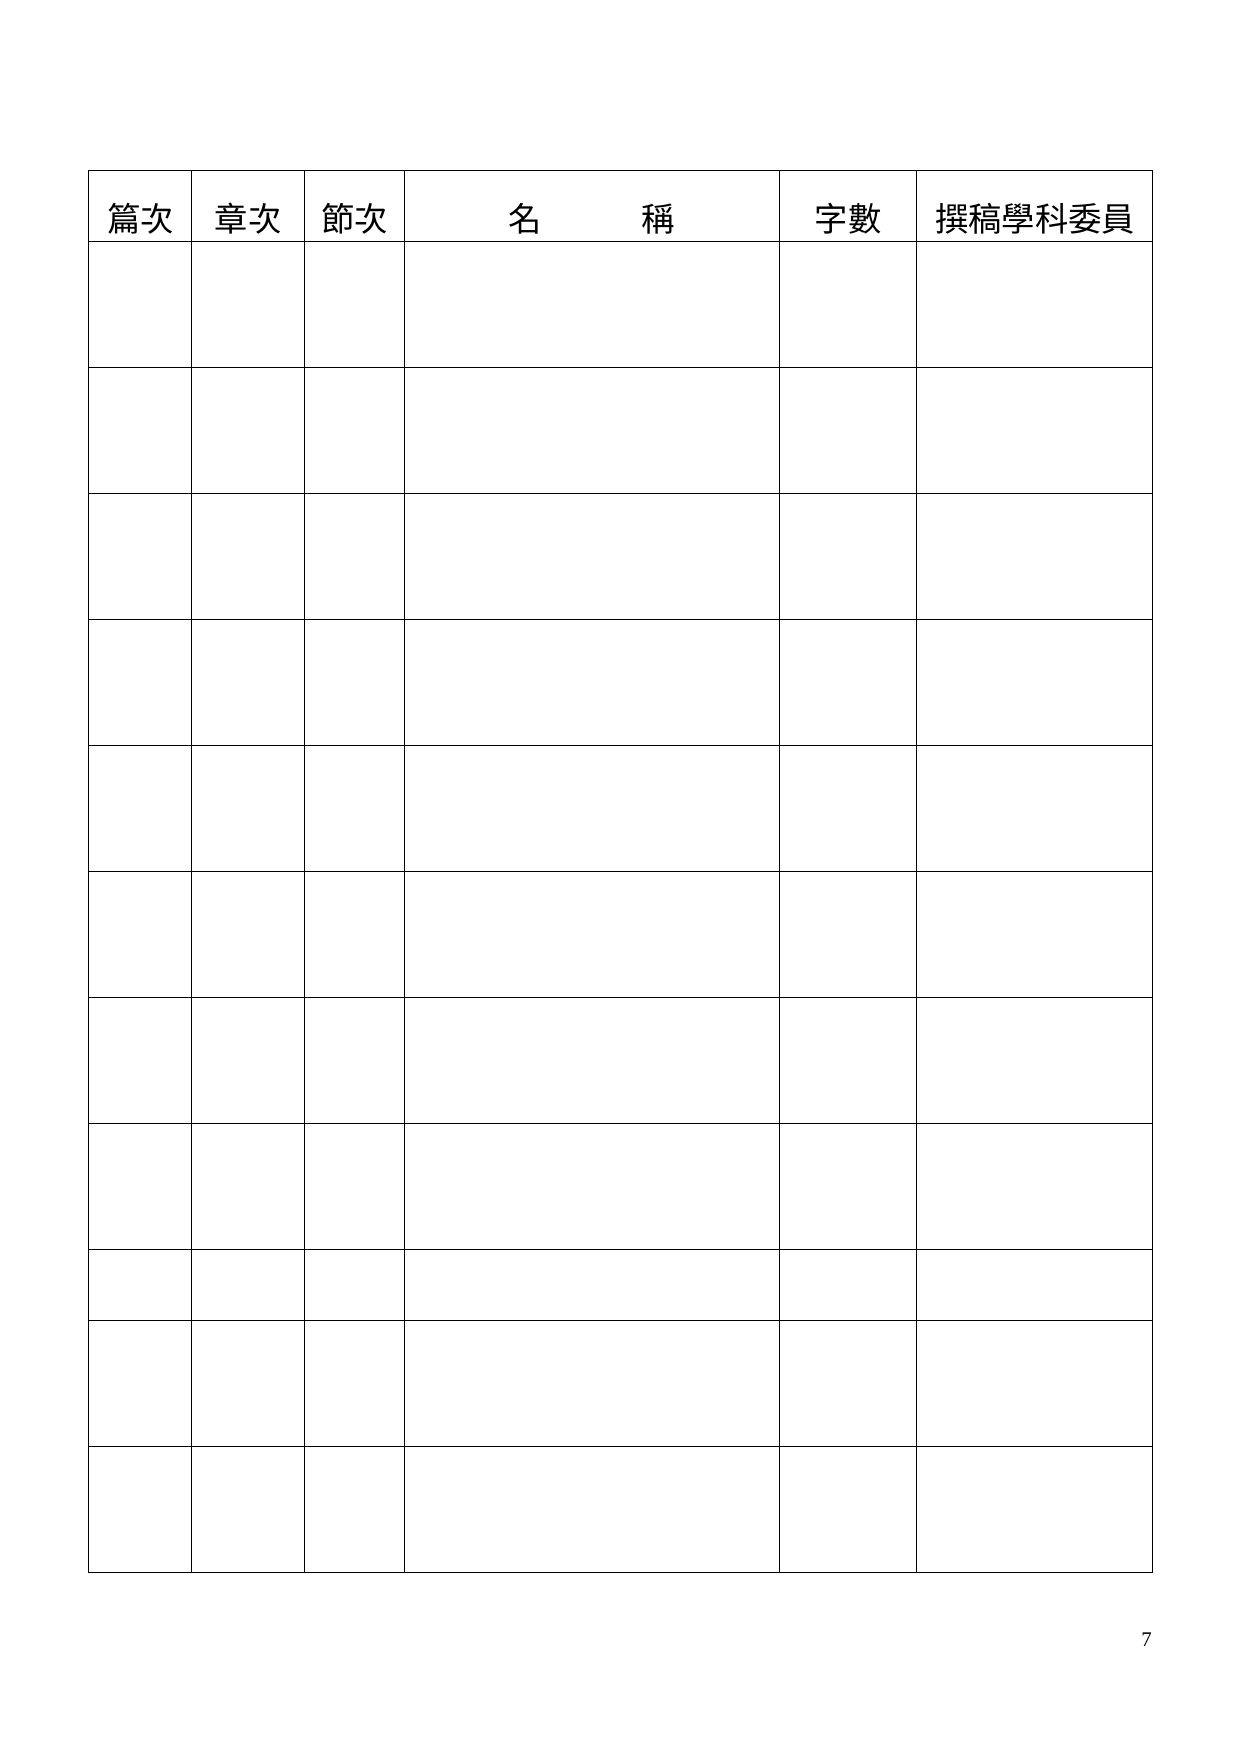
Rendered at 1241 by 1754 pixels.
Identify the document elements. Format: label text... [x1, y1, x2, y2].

table_header 節次 [305, 171, 404, 241]
table_cell [305, 872, 404, 997]
table_cell [917, 494, 1152, 619]
table_cell [405, 746, 779, 871]
table_cell [780, 242, 916, 367]
table_cell [405, 1124, 779, 1249]
table_cell [780, 1124, 916, 1249]
table_cell [780, 746, 916, 871]
table_cell [780, 494, 916, 619]
table_cell [89, 620, 191, 745]
table_cell [89, 368, 191, 493]
table_cell [780, 368, 916, 493]
table_cell [192, 872, 304, 997]
table_cell [89, 1250, 191, 1320]
table_cell [305, 746, 404, 871]
table_cell [192, 242, 304, 367]
table_cell [89, 1124, 191, 1249]
table_cell [305, 998, 404, 1123]
table_cell [192, 1250, 304, 1320]
table_cell [917, 746, 1152, 871]
table_cell [305, 494, 404, 619]
table_cell [780, 1250, 916, 1320]
table_cell [405, 1250, 779, 1320]
table_cell [192, 1321, 304, 1446]
table_header 撰稿學科委員 [917, 171, 1152, 241]
table_cell [89, 1321, 191, 1446]
table_cell [917, 620, 1152, 745]
table_header 名 稱 [405, 171, 779, 241]
table_cell [192, 368, 304, 493]
table_cell [89, 242, 191, 367]
table_cell [305, 368, 404, 493]
table_cell [192, 998, 304, 1123]
table_cell [405, 494, 779, 619]
table_cell [917, 368, 1152, 493]
table_cell [405, 242, 779, 367]
table_cell [305, 620, 404, 745]
table_cell [305, 242, 404, 367]
table_header 篇次 [89, 171, 191, 241]
table_cell [405, 368, 779, 493]
table_header 字數 [780, 171, 916, 241]
table_cell [89, 1447, 191, 1572]
table_cell [917, 1447, 1152, 1572]
table_cell [192, 746, 304, 871]
table_cell [405, 1321, 779, 1446]
table_cell [780, 872, 916, 997]
table_cell [305, 1250, 404, 1320]
table_cell [89, 494, 191, 619]
table_cell [917, 1124, 1152, 1249]
table_cell [89, 746, 191, 871]
table_cell [780, 1447, 916, 1572]
table_cell [192, 494, 304, 619]
table_cell [405, 1447, 779, 1572]
table_cell [192, 1447, 304, 1572]
table_cell [192, 620, 304, 745]
table_cell [780, 1321, 916, 1446]
table_cell [917, 1321, 1152, 1446]
table_cell [917, 1250, 1152, 1320]
table_cell [405, 872, 779, 997]
table_header 章次 [192, 171, 304, 241]
table_cell [192, 1124, 304, 1249]
table_cell [405, 998, 779, 1123]
table_cell [917, 872, 1152, 997]
table_cell [305, 1321, 404, 1446]
table_cell [405, 620, 779, 745]
table_cell [780, 620, 916, 745]
table_cell [917, 242, 1152, 367]
table_cell [917, 998, 1152, 1123]
table_cell [780, 998, 916, 1123]
table_cell [305, 1447, 404, 1572]
table_cell [305, 1124, 404, 1249]
table_cell [89, 998, 191, 1123]
table_cell [89, 872, 191, 997]
